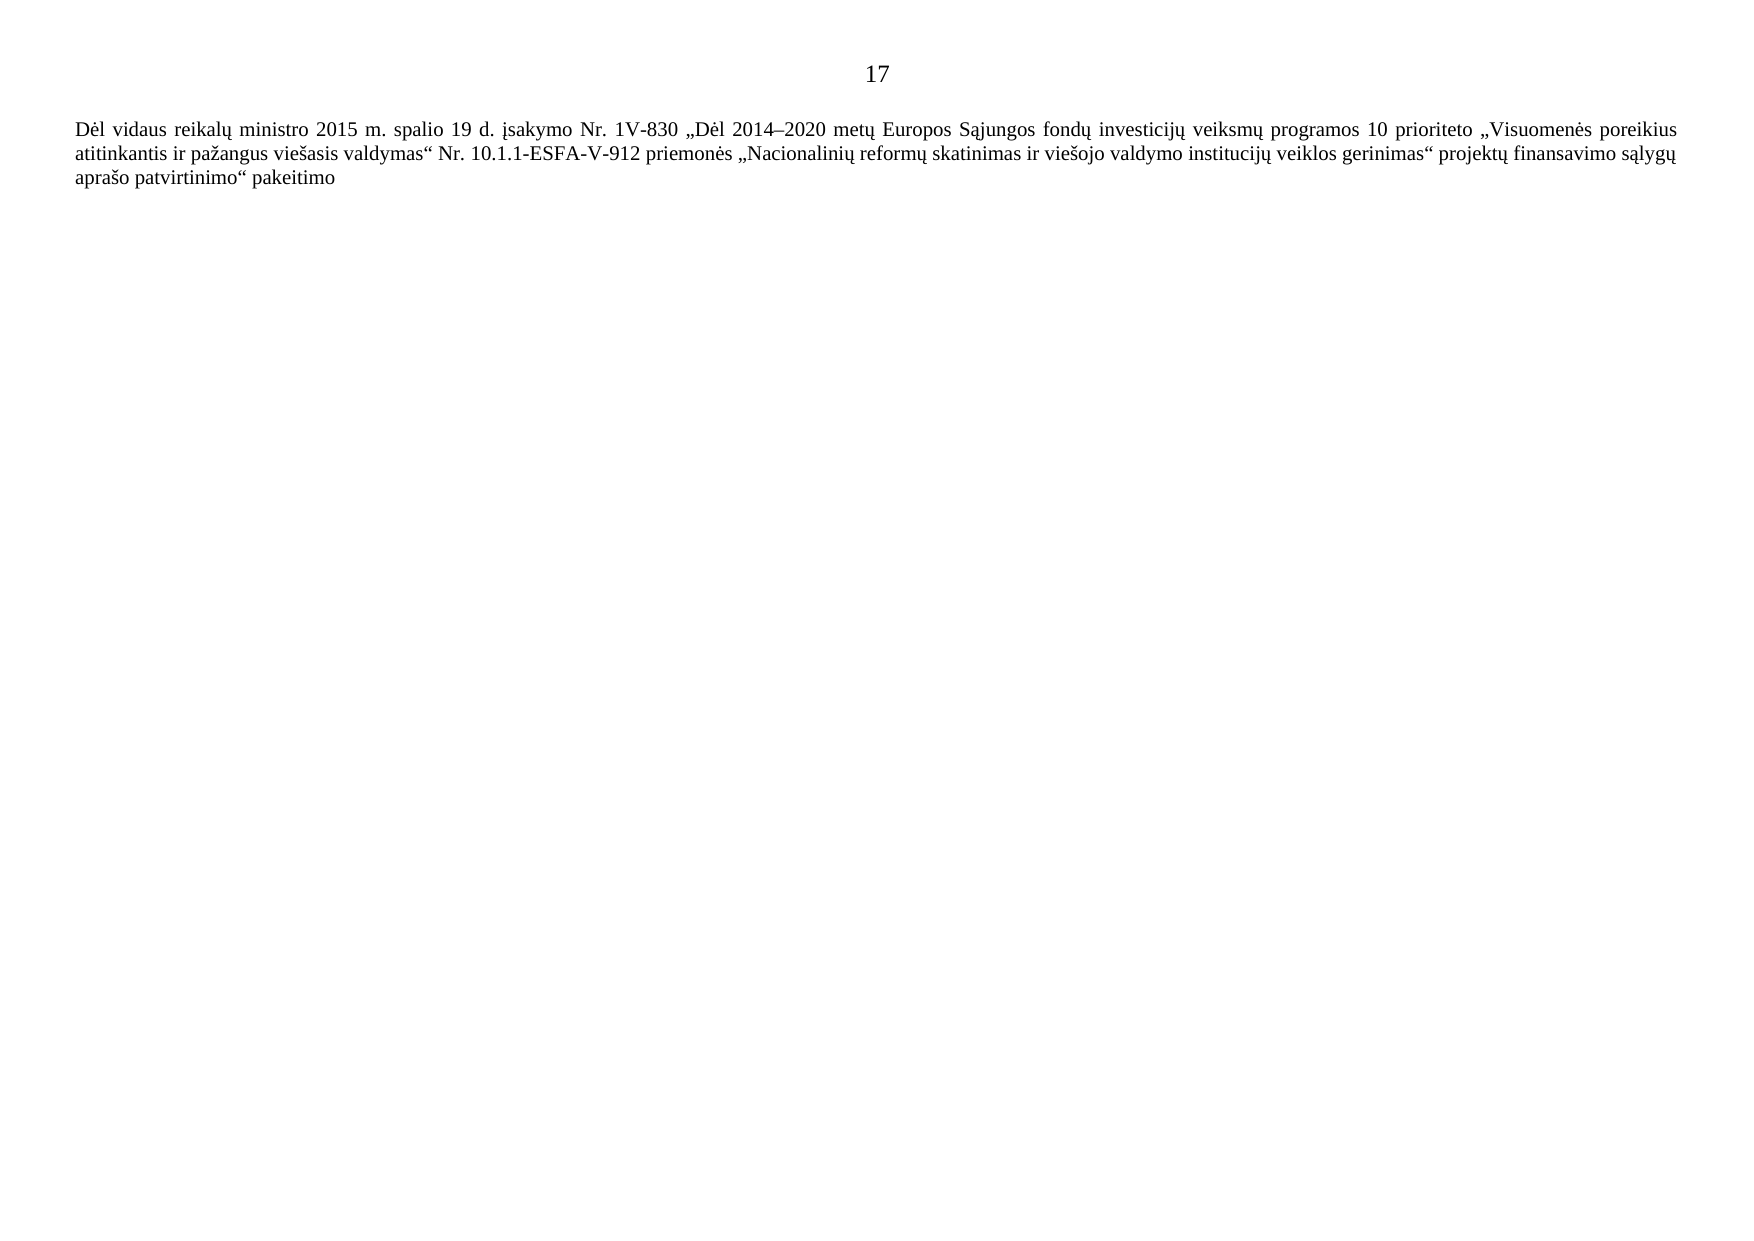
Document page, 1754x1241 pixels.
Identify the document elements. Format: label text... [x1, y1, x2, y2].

text Dėl vidaus reikalų ministro 2015 m. spalio 19 d. įsakymo Nr. 1V-830 „Dėl 2014–2020 metų Europos Sąjungos fondų investicijų veiksmų programos 10 prioriteto „Visuomenės poreikius atitinkantis ir pažangus viešasis valdymas“ Nr. 10.1.1-ESFA-V-912 priemonės „Nacionalinių reformų skatinimas ir viešojo valdymo institucijų veiklos gerinimas“ projektų finansavimo sąlygų aprašo patvirtinimo“ pakeitimo [75, 117, 1679, 189]
